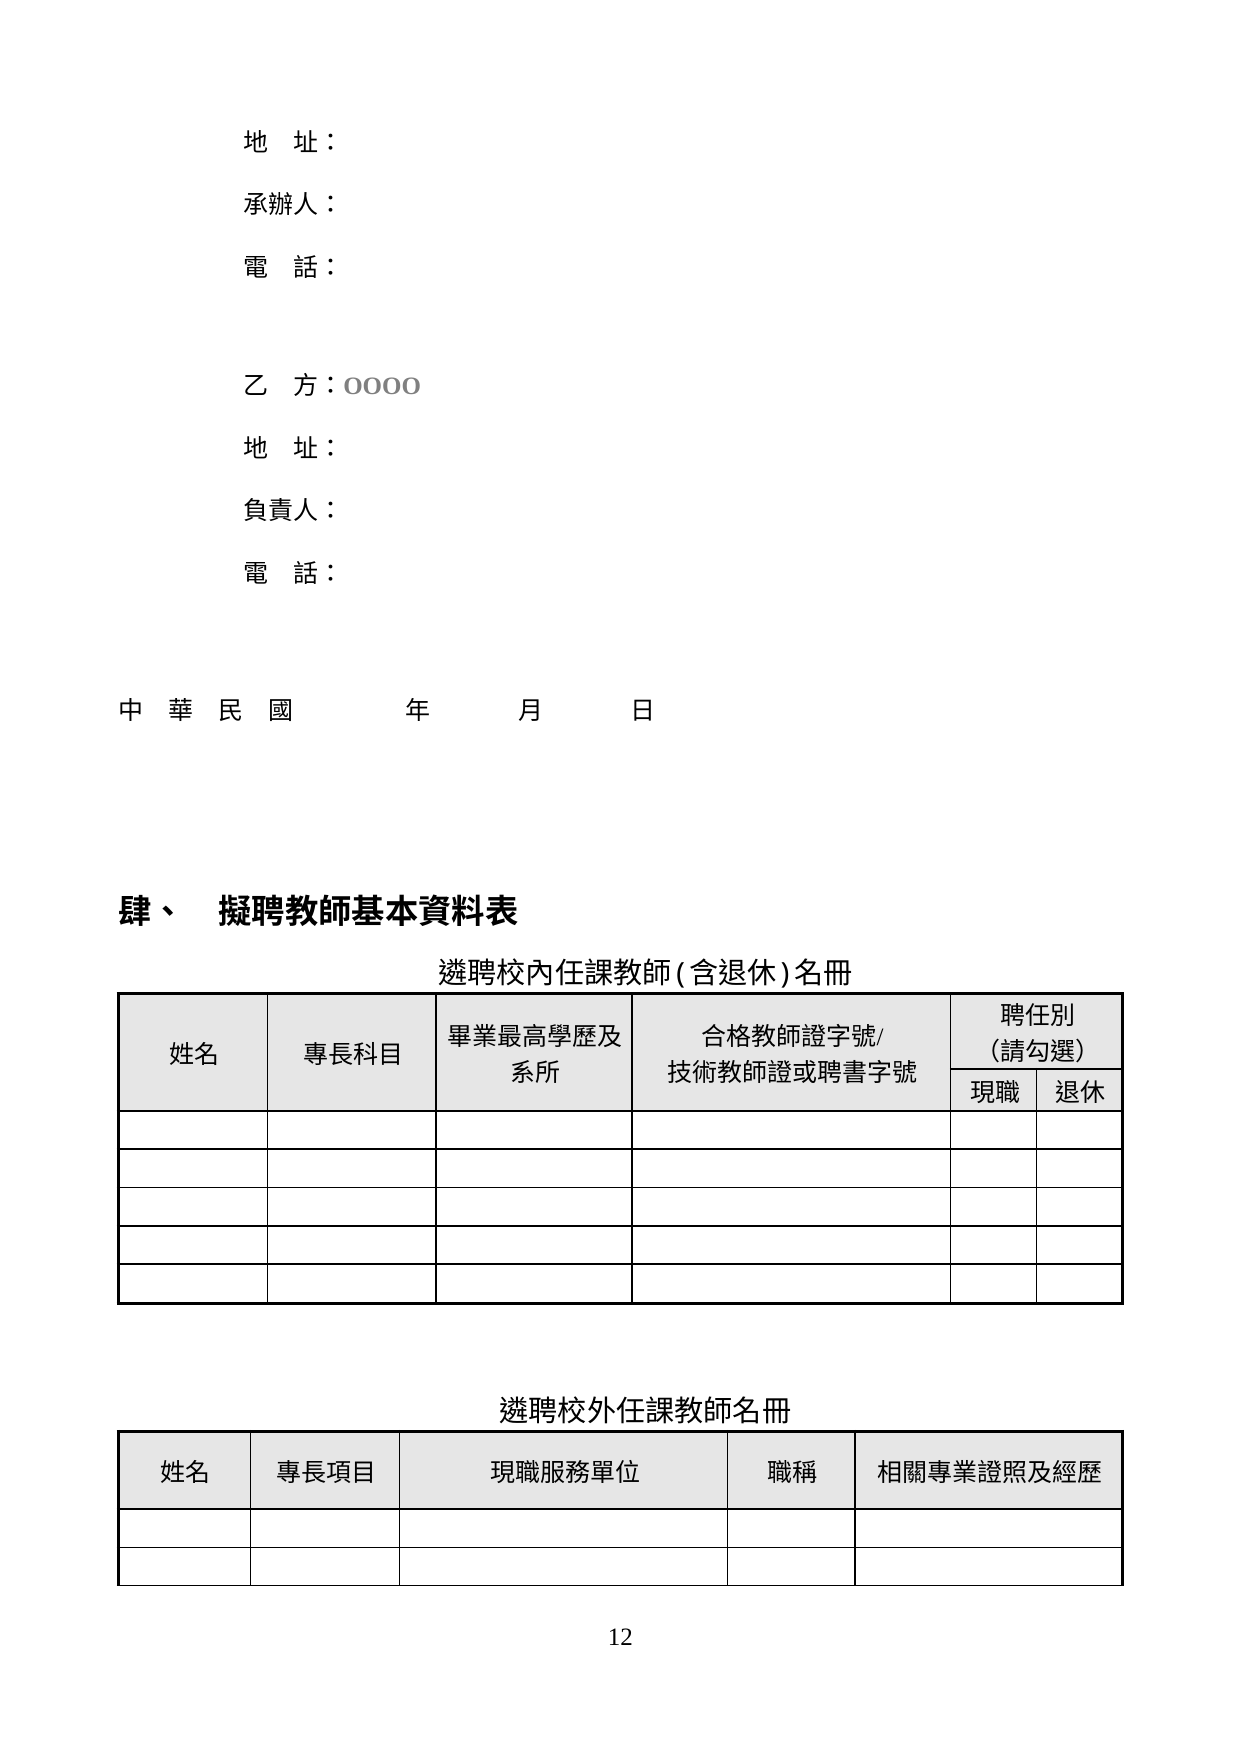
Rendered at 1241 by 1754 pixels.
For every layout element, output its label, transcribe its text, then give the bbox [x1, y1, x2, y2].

table_header 畢業最高學歷及系所 [437, 995, 631, 1110]
table_cell [400, 1510, 727, 1546]
table_cell 退休 [1037, 1070, 1121, 1110]
table_cell [633, 1265, 950, 1302]
table_cell [268, 1188, 435, 1225]
table_cell [633, 1188, 950, 1225]
table_cell [728, 1548, 854, 1585]
table_cell [633, 1112, 950, 1148]
table_cell [120, 1227, 267, 1263]
table_cell [728, 1510, 854, 1546]
table_cell [951, 1188, 1036, 1225]
table_cell [437, 1265, 631, 1302]
table_header 職稱 [728, 1433, 854, 1508]
table_cell [1037, 1227, 1121, 1263]
table_header 姓名 [120, 995, 267, 1110]
text 電 話： [243, 223, 1122, 286]
text 承辦人： [243, 161, 1122, 223]
table_cell [120, 1188, 267, 1225]
table_header 現職服務單位 [400, 1433, 727, 1508]
table_header 相關專業證照及經歷 [856, 1433, 1121, 1508]
table_cell [633, 1150, 950, 1187]
table_header 聘任別 （請勾選） [951, 995, 1121, 1068]
table_cell [856, 1510, 1121, 1546]
table_cell [856, 1548, 1121, 1585]
table_cell 現職 [951, 1070, 1036, 1110]
table_header 姓名 [120, 1433, 250, 1508]
table_cell [437, 1227, 631, 1263]
table_cell [120, 1510, 250, 1546]
table_cell [1037, 1265, 1121, 1302]
table_cell [951, 1227, 1036, 1263]
table_cell [268, 1112, 435, 1148]
table_cell [251, 1510, 399, 1546]
text 地 址： [243, 405, 1122, 467]
table_cell [268, 1150, 435, 1187]
table_cell [268, 1227, 435, 1263]
table_header 專長項目 [251, 1433, 399, 1508]
table_cell [1037, 1150, 1121, 1187]
table_header 合格教師證字號/ 技術教師證或聘書字號 [633, 995, 950, 1110]
table_cell [120, 1150, 267, 1187]
table_cell [633, 1227, 950, 1263]
table_cell [951, 1150, 1036, 1187]
table_cell [120, 1265, 267, 1302]
table_header 專長科目 [268, 995, 435, 1110]
table_cell [251, 1548, 399, 1585]
table_cell [437, 1150, 631, 1187]
table_cell [951, 1265, 1036, 1302]
table_cell [437, 1188, 631, 1225]
table_cell [120, 1112, 267, 1148]
table_cell [268, 1265, 435, 1302]
table_cell [1037, 1188, 1121, 1225]
text 負責人： [243, 467, 1122, 530]
text 乙 方：OOOO [243, 342, 1122, 405]
text 遴聘校外任課教師名冊 [168, 1367, 1122, 1430]
table_cell [437, 1112, 631, 1148]
table_cell [951, 1112, 1036, 1148]
text 遴聘校內任課教師(含退休)名冊 [168, 930, 1122, 992]
table_cell [120, 1548, 250, 1585]
table_cell [1037, 1112, 1121, 1148]
text 中 華 民 國 年 月 日 [118, 667, 1122, 730]
table_cell [400, 1548, 727, 1585]
text 地 址： [243, 98, 1122, 161]
list 擬聘教師基本資料表 [118, 867, 1122, 930]
text 電 話： [243, 530, 1122, 592]
